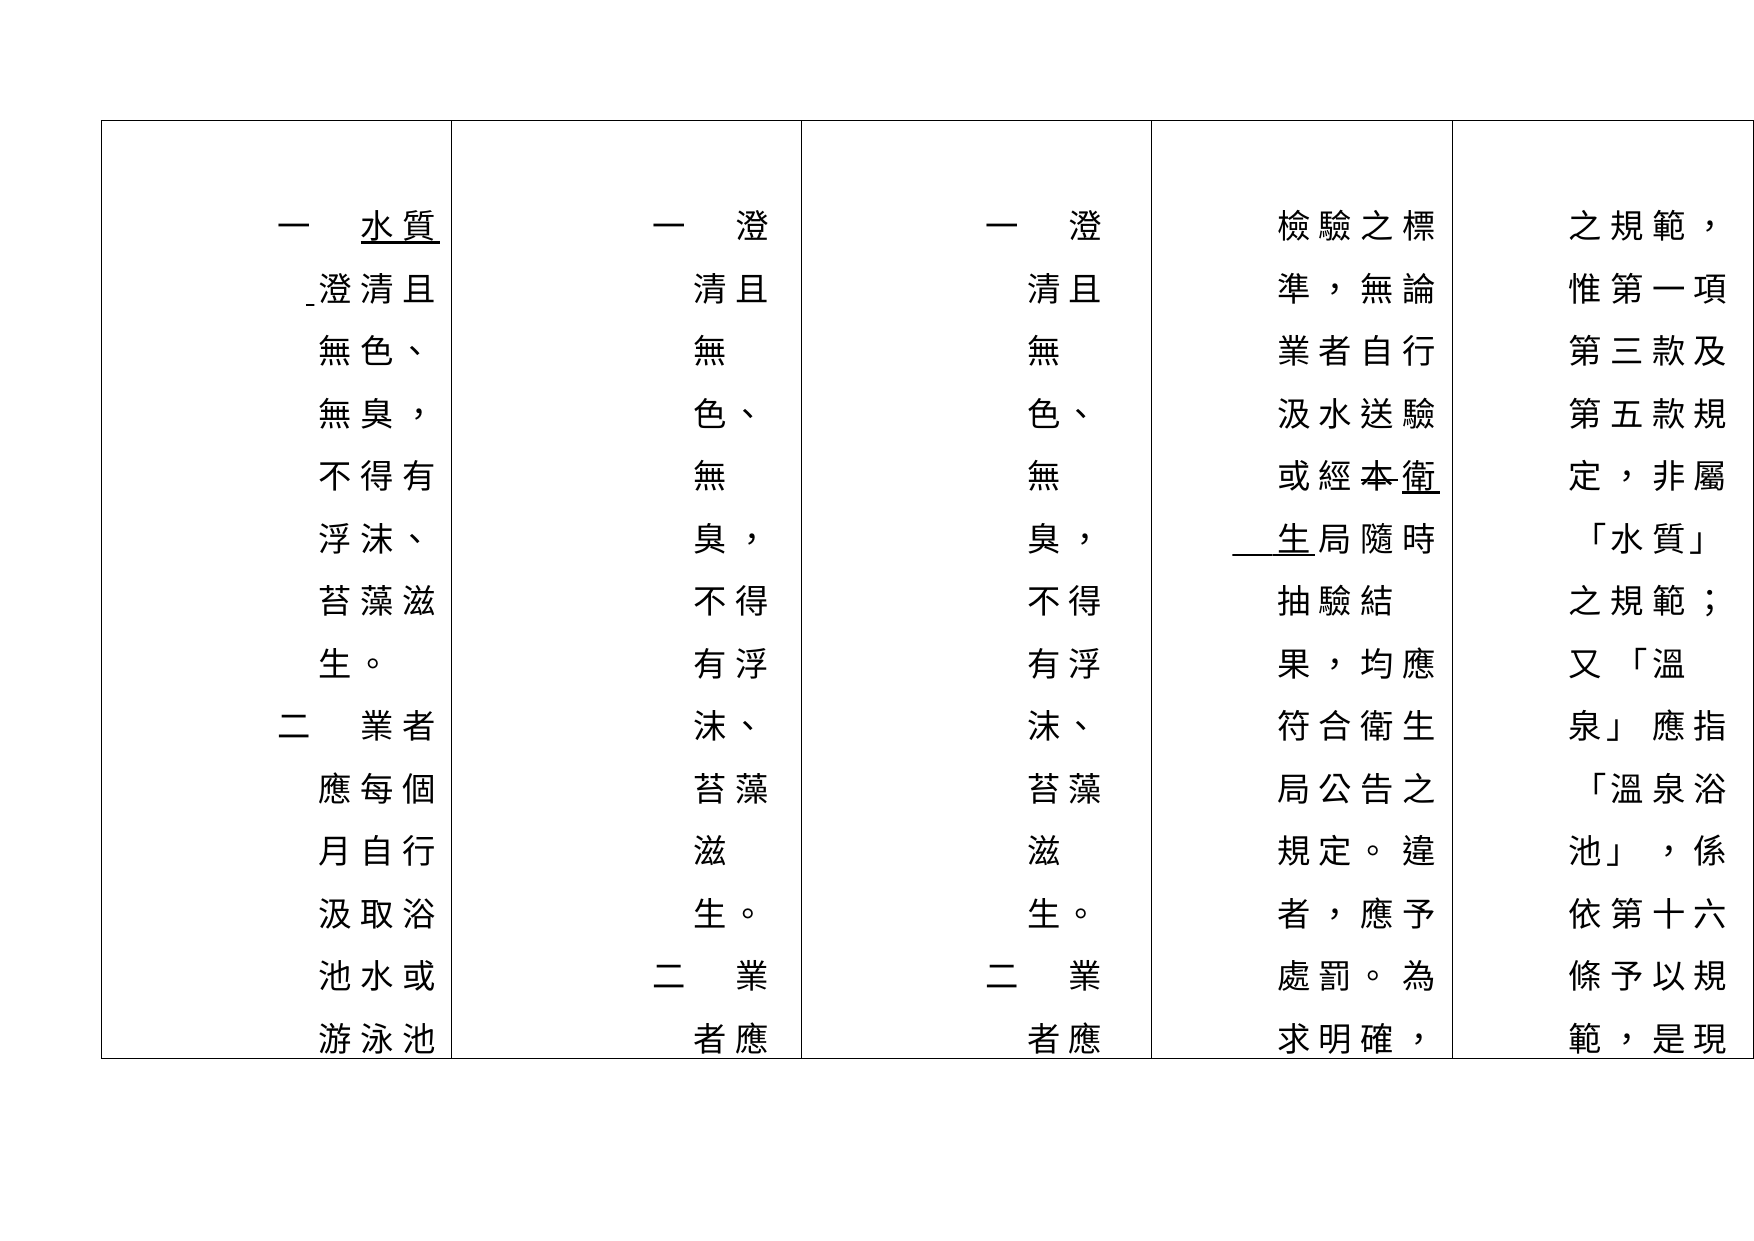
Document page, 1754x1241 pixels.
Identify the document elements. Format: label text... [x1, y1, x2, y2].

table_cell 一、澄清且無色、無臭，不得有浮沫、苔藻滋生。 二、業者應 [802, 121, 1151, 1058]
table_cell 檢驗之標準，無論業者自行汲水送驗或經本衛生局隨時抽驗結果，均應符合衛生局公告之規定。違者，應予處罰。為求明確， [1152, 121, 1452, 1058]
table_cell 之規範，惟第一項第三款及第五款規定，非屬「水質」之規範；又「溫泉」應指「溫泉浴池」，係依第十六條予以規範，是現 [1453, 121, 1753, 1058]
table_cell 一、水質澄清且無色、無臭，不得有浮沫、苔藻滋生。 二、業者應每個月自行汲取浴池水或游泳池 [102, 121, 451, 1058]
table_cell 一、澄清且無色、無臭，不得有浮沫、苔藻滋生。 二、業者應 [452, 121, 801, 1058]
